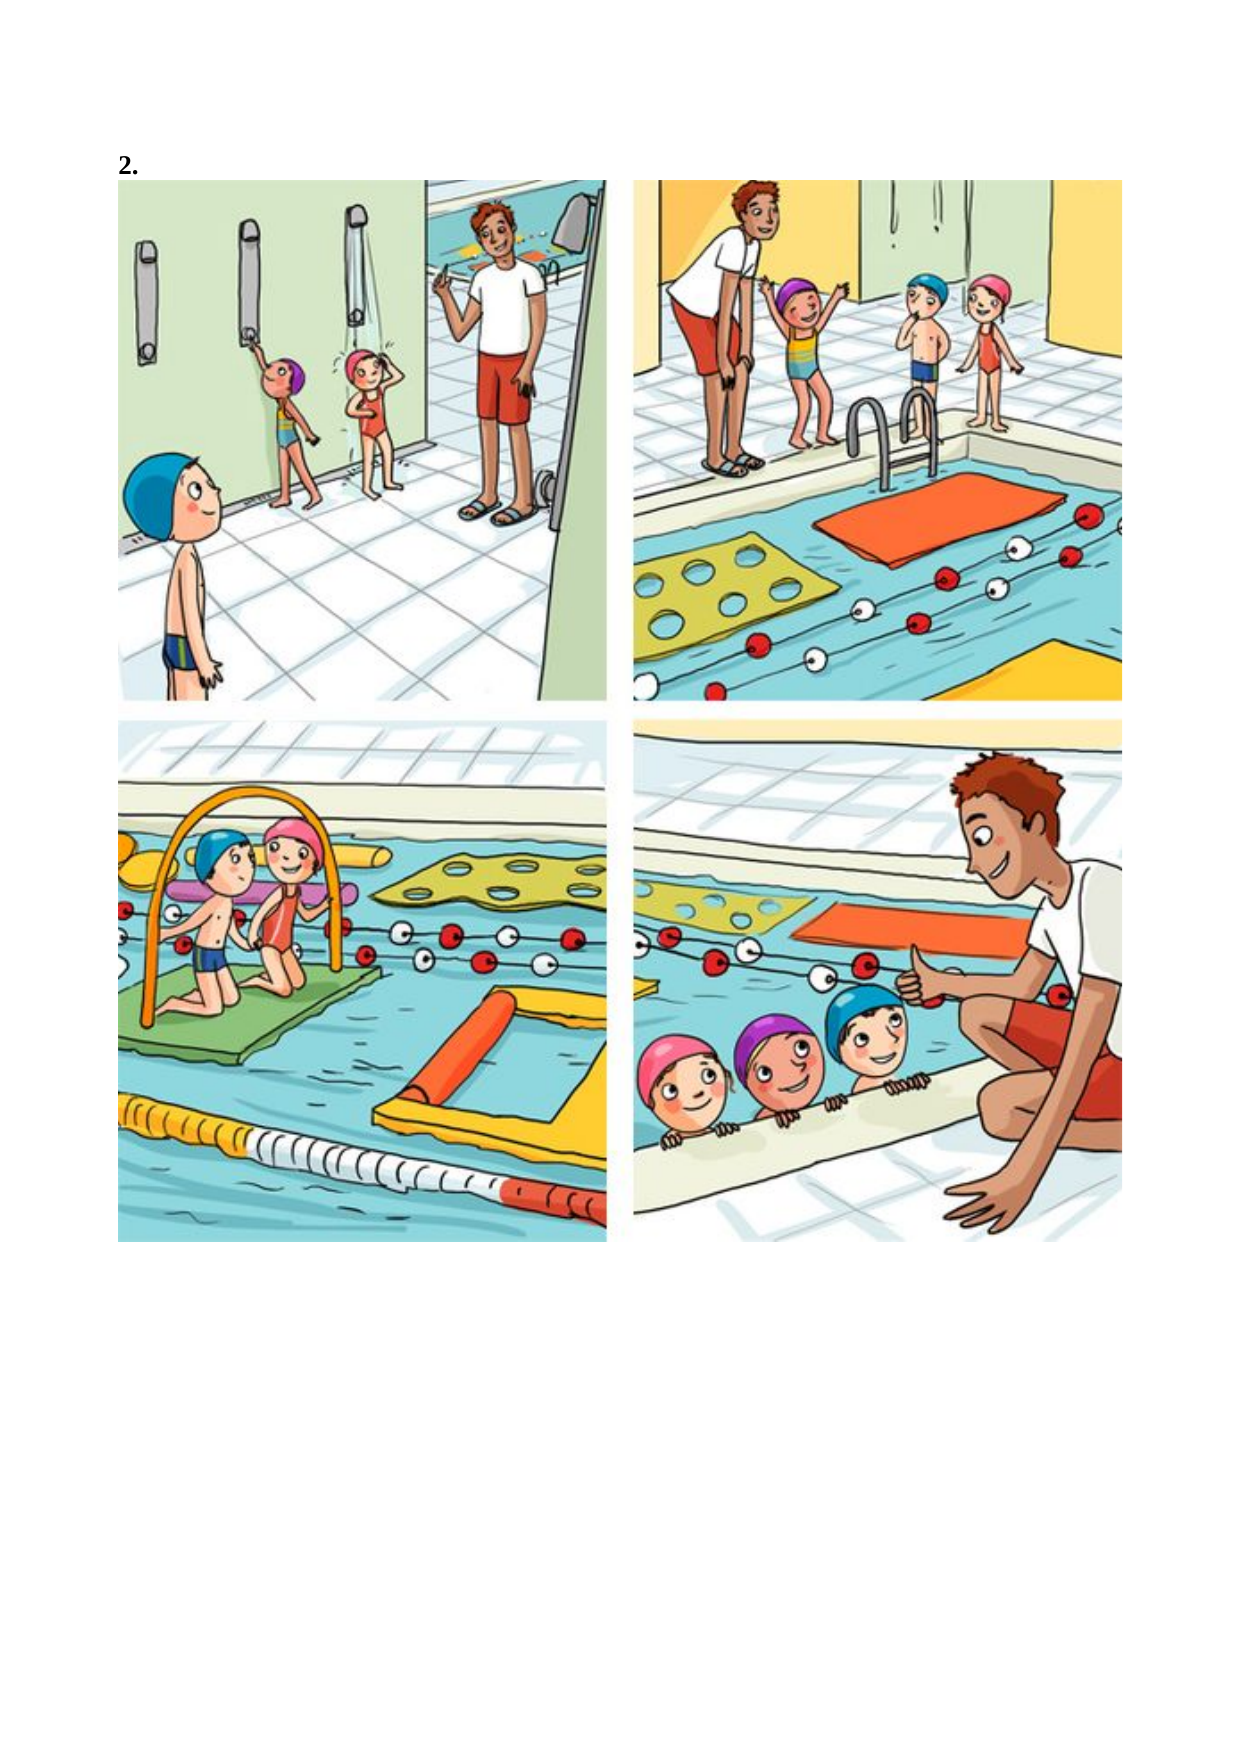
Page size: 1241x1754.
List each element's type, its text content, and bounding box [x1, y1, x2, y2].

text 2. [118, 149, 1122, 180]
picture [118, 180, 1123, 1242]
